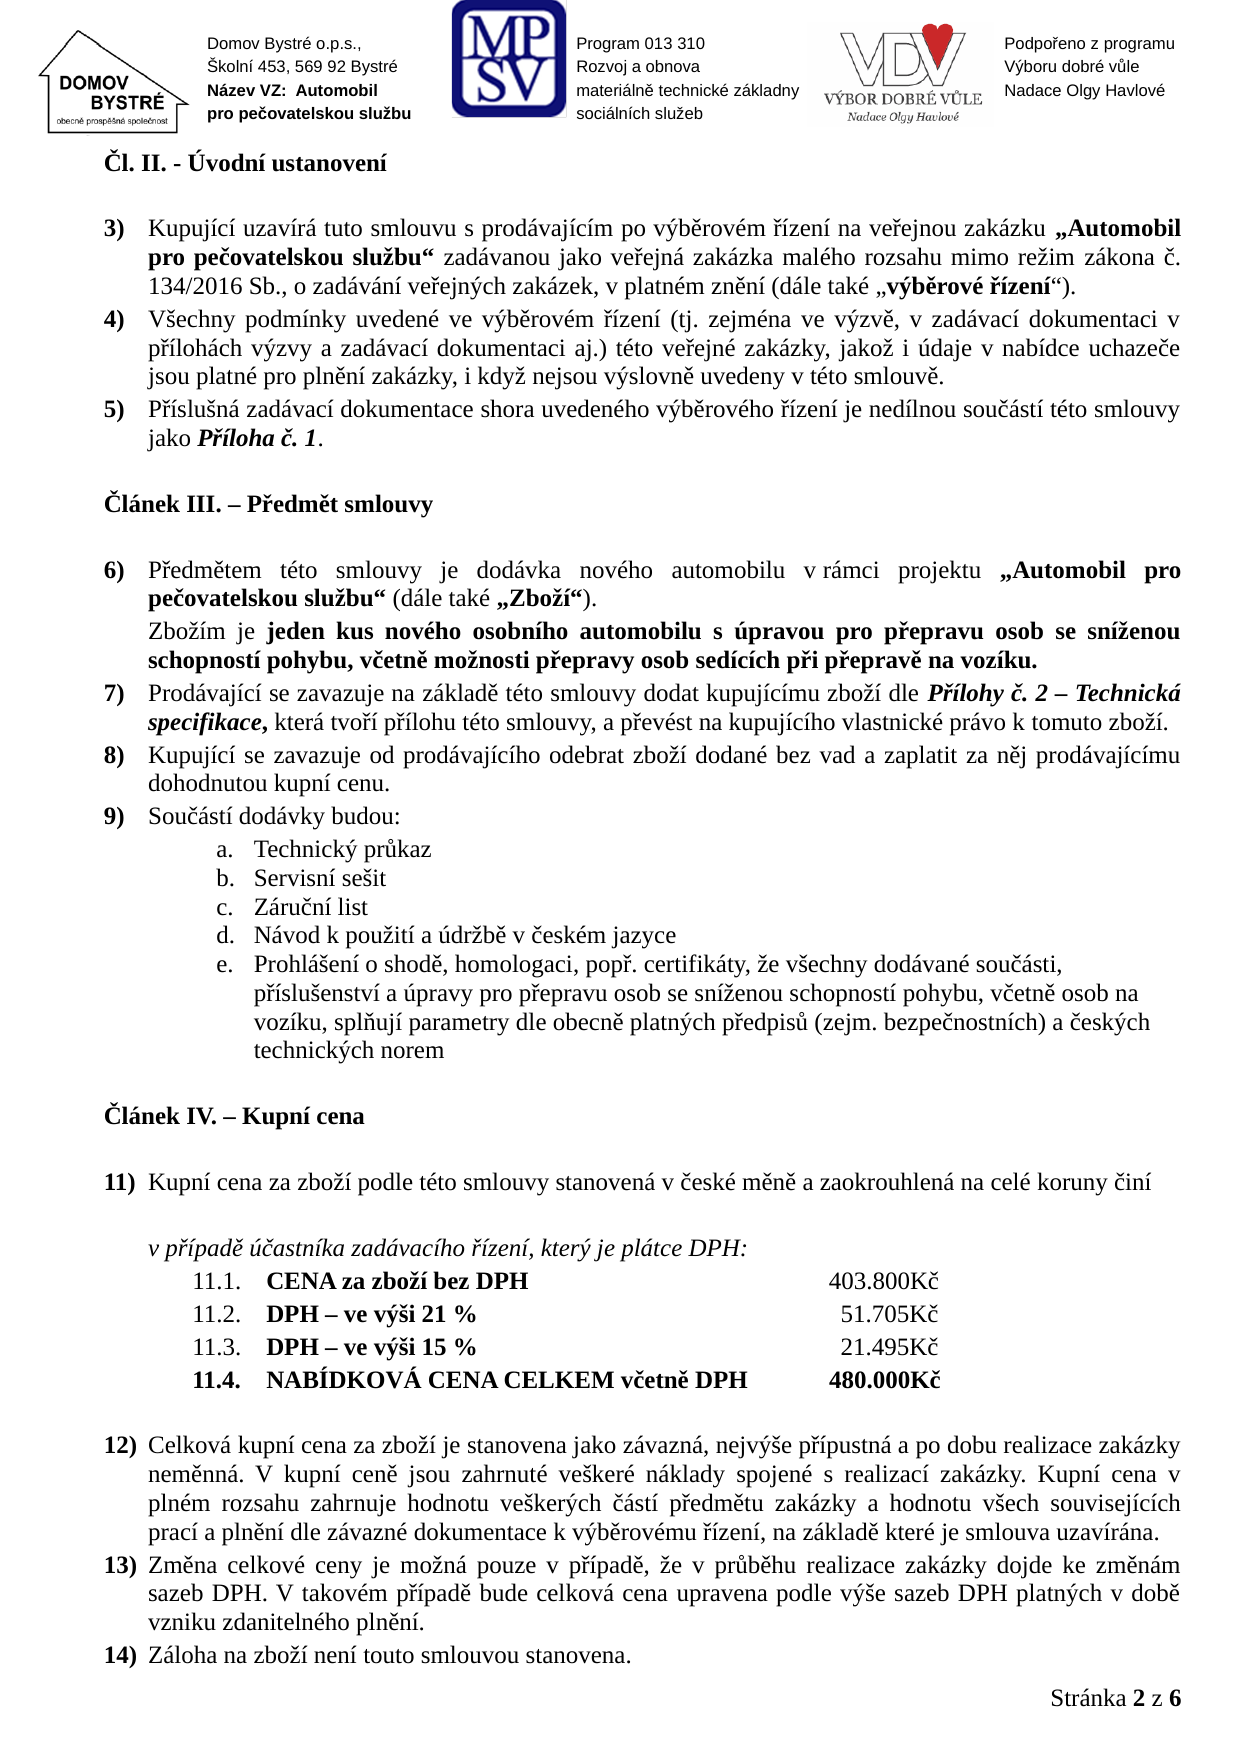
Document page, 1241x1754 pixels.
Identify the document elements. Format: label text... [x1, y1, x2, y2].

text Článek III. – Předmět smlouvy [103, 489, 1181, 518]
list Kupující se zavazuje od prodávajícího odebrat zboží dodané bez vad a zaplatit za něj prodávajícímu dohodnutou kupní cenu. [103, 740, 1181, 797]
list Návod k použití a údržbě v českém jazyce [216, 921, 1181, 949]
text v případě účastníka zadávacího řízení, který je plátce DPH: [148, 1233, 1181, 1262]
list Záruční list [216, 892, 1181, 921]
list Změna celkové ceny je možná pouze v případě, že v průběhu realizace zakázky dojde ke změnám sazeb DPH. V takovém případě bude celková cena upravena podle výše sazeb DPH platných v době vzniku zdanitelného plnění. [103, 1550, 1181, 1636]
list Součástí dodávky budou: [103, 801, 1181, 830]
list CENA za zboží bez DPH 403.800Kč [192, 1266, 1181, 1295]
list Prohlášení o shodě, homologaci, popř. certifikáty, že všechny dodávané součásti, příslušenství a úpravy pro přepravu osob se sníženou schopností pohybu, včetně osob na vozíku, splňují parametry dle obecně platných předpisů (zejm. bezpečnostních) a českých technických norem [216, 949, 1181, 1064]
picture [451, 0, 567, 118]
list Všechny podmínky uvedené ve výběrovém řízení (tj. zejména ve výzvě, v zadávací dokumentaci v přílohách výzvy a zadávací dokumentaci aj.) této veřejné zakázky, jakož i údaje v nabídce uchazeče jsou platné pro plnění zakázky, i když nejsou výslovně uvedeny v této smlouvě. [103, 304, 1181, 390]
text Zbožím je jeden kus nového osobního automobilu s úpravou pro přepravu osob se sníženou schopností pohybu, včetně možnosti přepravy osob sedících při přepravě na vozíku. [148, 616, 1181, 674]
list Předmětem této smlouvy je dodávka nového automobilu v rámci projektu „Automobil pro pečovatelskou službu“ (dále také „Zboží“). [103, 555, 1181, 612]
list Příslušná zadávací dokumentace shora uvedeného výběrového řízení je nedílnou součástí této smlouvy jako Příloha č. 1. [103, 394, 1181, 452]
list Záloha na zboží není touto smlouvou stanovena. [103, 1640, 1181, 1669]
list Technický průkaz [216, 834, 1181, 863]
picture [806, 22, 994, 127]
list Servisní sešit [216, 863, 1181, 892]
list Celková kupní cena za zboží je stanovena jako závazná, nejvýše přípustná a po dobu realizace zakázky neměnná. V kupní ceně jsou zahrnuté veškeré náklady spojené s realizací zakázky. Kupní cena v plném rozsahu zahrnuje hodnotu veškerých částí předmětu zakázky a hodnotu všech souvisejících prací a plnění dle závazné dokumentace k výběrovému řízení, na základě které je smlouva uzavírána. [103, 1431, 1181, 1546]
list Kupní cena za zboží podle této smlouvy stanovená v české měně a zaokrouhlená na celé koruny činí [103, 1167, 1181, 1196]
text Článek IV. – Kupní cena [103, 1101, 1181, 1130]
list NABÍDKOVÁ CENA CELKEM včetně DPH 480.000Kč [192, 1365, 1181, 1393]
list Prodávající se zavazuje na základě této smlouvy dodat kupujícímu zboží dle Přílohy č. 2 – Technická specifikace, která tvoří přílohu této smlouvy, a převést na kupujícího vlastnické právo k tomuto zboží. [103, 678, 1181, 736]
text Čl. II. - Úvodní ustanovení [103, 148, 1181, 176]
list DPH – ve výši 15 % 21.495Kč [192, 1332, 1181, 1361]
list DPH – ve výši 21 % 51.705Kč [192, 1299, 1181, 1328]
list Kupující uzavírá tuto smlouvu s prodávajícím po výběrovém řízení na veřejnou zakázku „Automobil pro pečovatelskou službu“ zadávanou jako veřejná zakázka malého rozsahu mimo režim zákona č. 134/2016 Sb., o zadávání veřejných zakázek, v platném znění (dále také „výběrové řízení“). [103, 213, 1181, 300]
